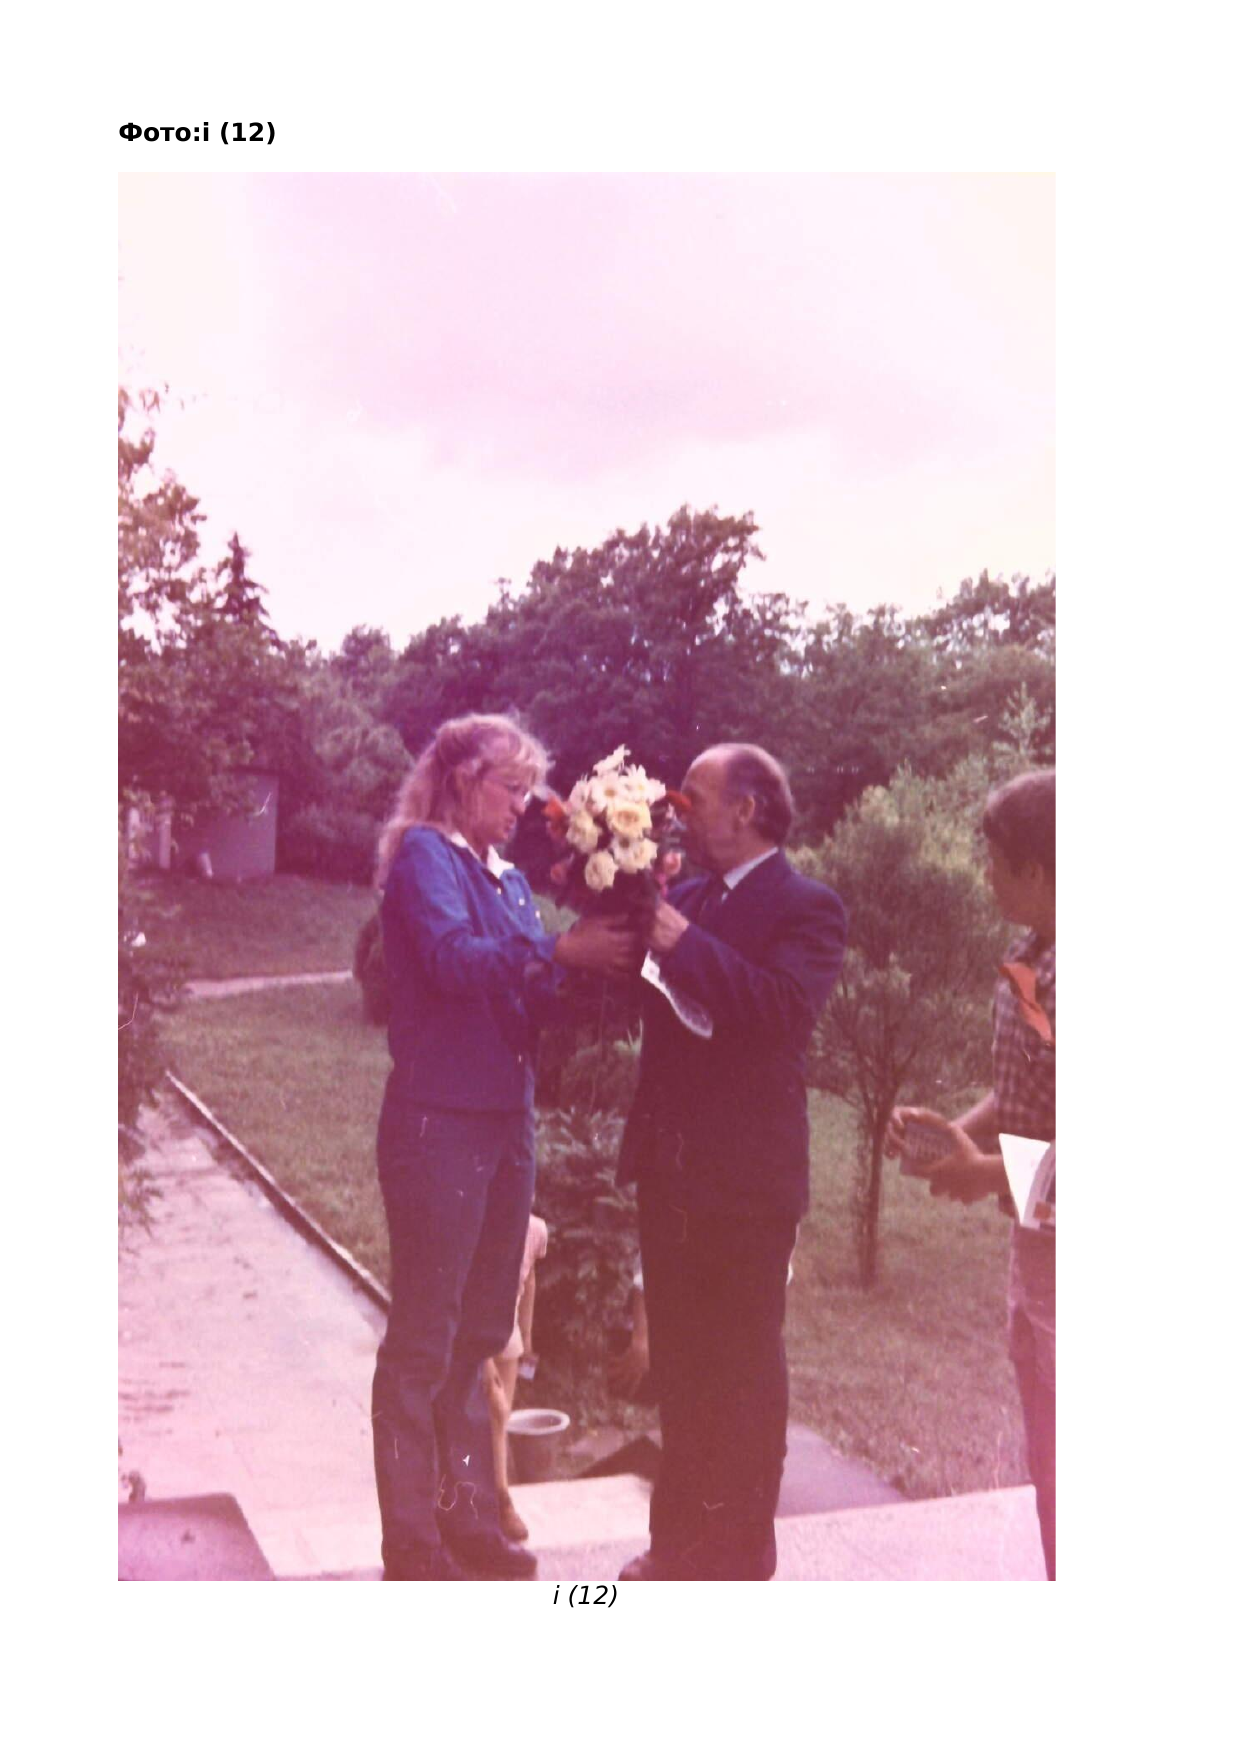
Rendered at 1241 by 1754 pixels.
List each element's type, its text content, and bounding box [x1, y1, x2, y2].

text i (12) [118, 1581, 1056, 1610]
picture [118, 172, 1056, 1581]
subtitle Фото:i (12) [118, 118, 1122, 147]
